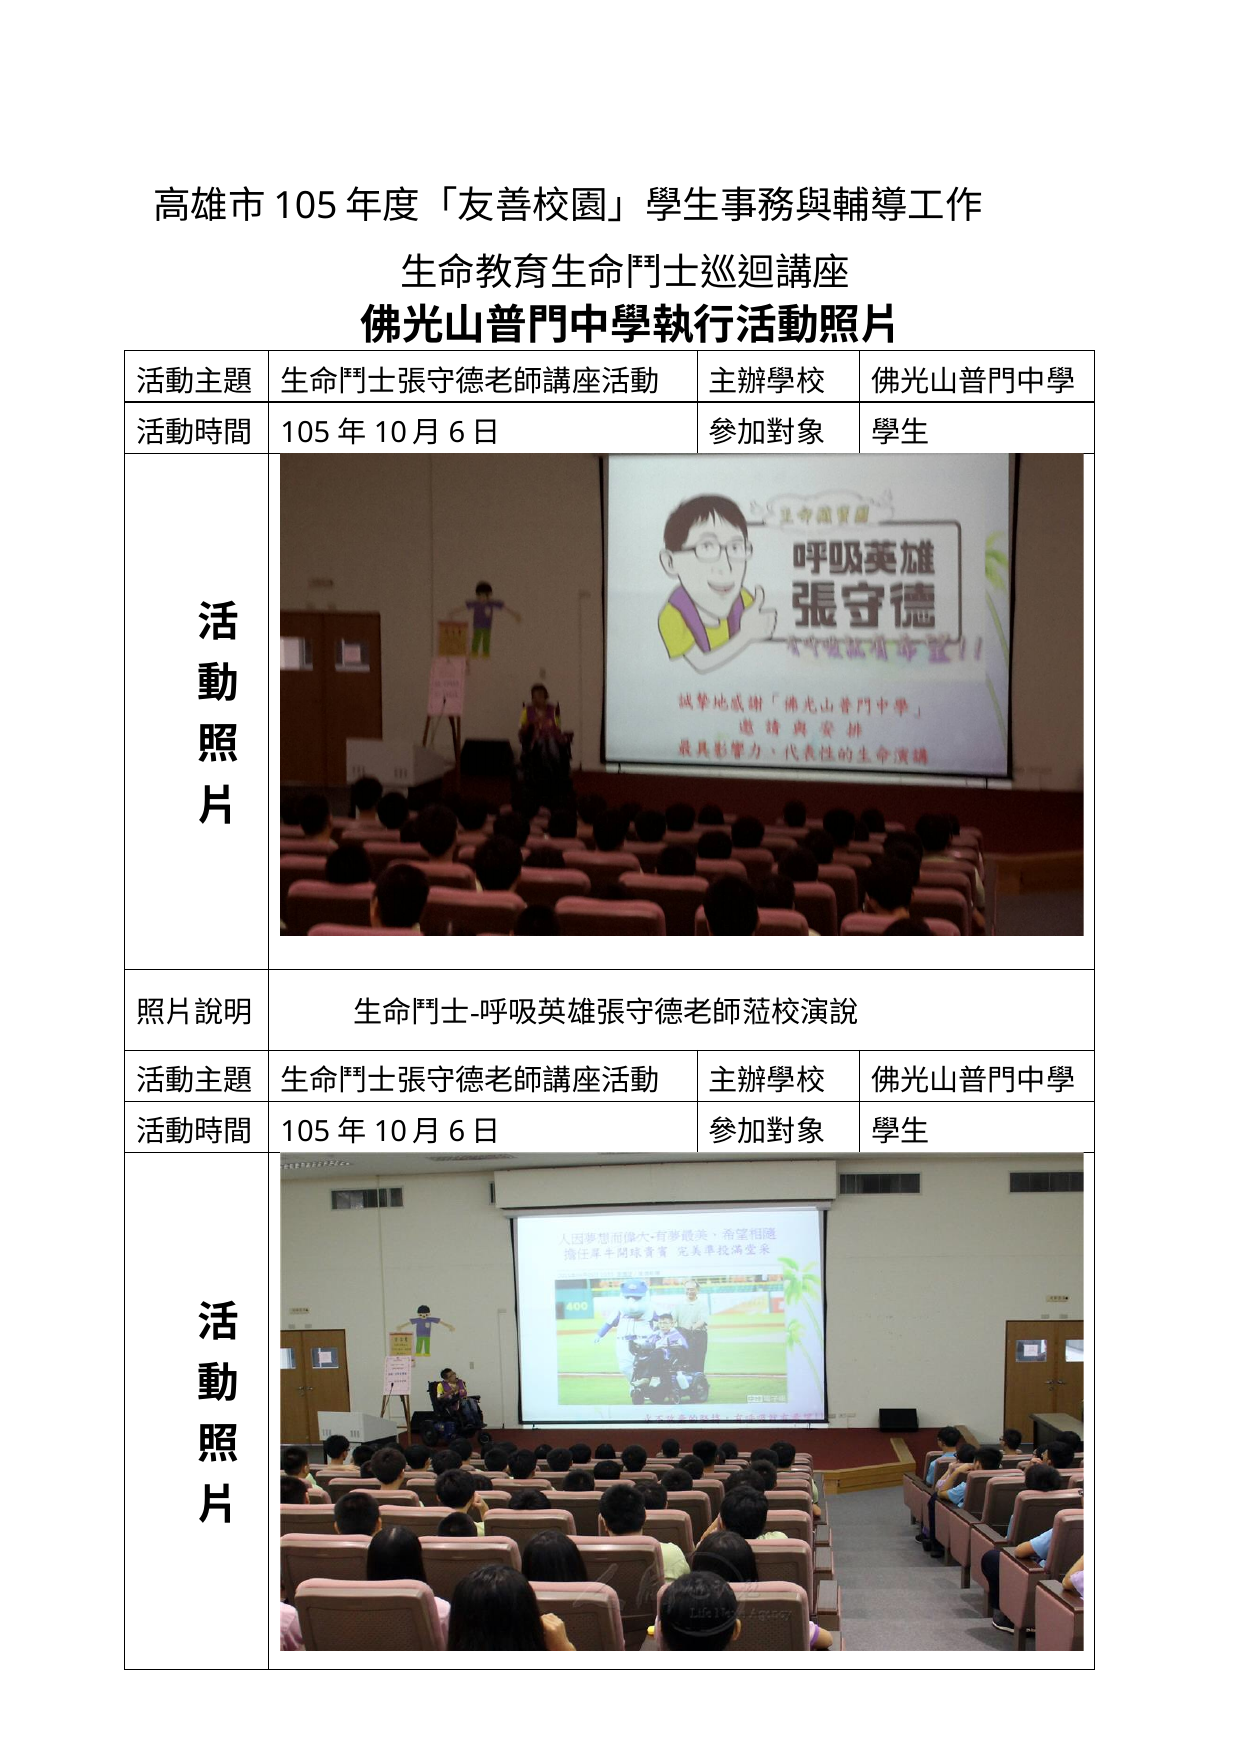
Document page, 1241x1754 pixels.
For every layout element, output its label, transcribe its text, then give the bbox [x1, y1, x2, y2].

text 生命教育生命鬥士巡迴講座 [75, 242, 1165, 296]
table_cell 主辦學校 [698, 1051, 859, 1101]
table_header 佛光山普門中學 [860, 351, 1094, 401]
table_cell [269, 454, 1094, 969]
table_cell 活動時間 [125, 403, 268, 452]
table_cell [269, 1153, 1094, 1669]
table_header 生命鬥士張守德老師講座活動 [269, 351, 697, 401]
table_cell 參加對象 [698, 1102, 859, 1152]
table_cell 105 年 10月 6日 [269, 1102, 697, 1152]
table_cell 參加對象 [698, 403, 859, 452]
table_cell 活 動 照 片 [125, 1153, 268, 1669]
table_cell 105 年 10月 6日 [269, 403, 697, 452]
picture [280, 1152, 1084, 1651]
table_header 主辦學校 [698, 351, 859, 401]
text 佛光山普門中學執行活動照片 [75, 296, 1165, 350]
table_cell 學生 [860, 403, 1094, 452]
table_cell 學生 [860, 1102, 1094, 1152]
table_header 活動主題 [125, 351, 268, 401]
table_cell 生命鬥士張守德老師講座活動 [269, 1051, 697, 1101]
picture [280, 453, 1084, 936]
table_cell 活 動 照 片 [125, 454, 268, 969]
table_cell 照片說明 [125, 970, 268, 1050]
table_cell 活動主題 [125, 1051, 268, 1101]
text 高雄市105年度「友善校園」學生事務與輔導工作 [75, 163, 1165, 242]
table_cell 佛光山普門中學 [860, 1051, 1094, 1101]
table_cell 活動時間 [125, 1102, 268, 1152]
table_cell 生命鬥士-呼吸英雄張守德老師蒞校演說 [269, 970, 1094, 1050]
